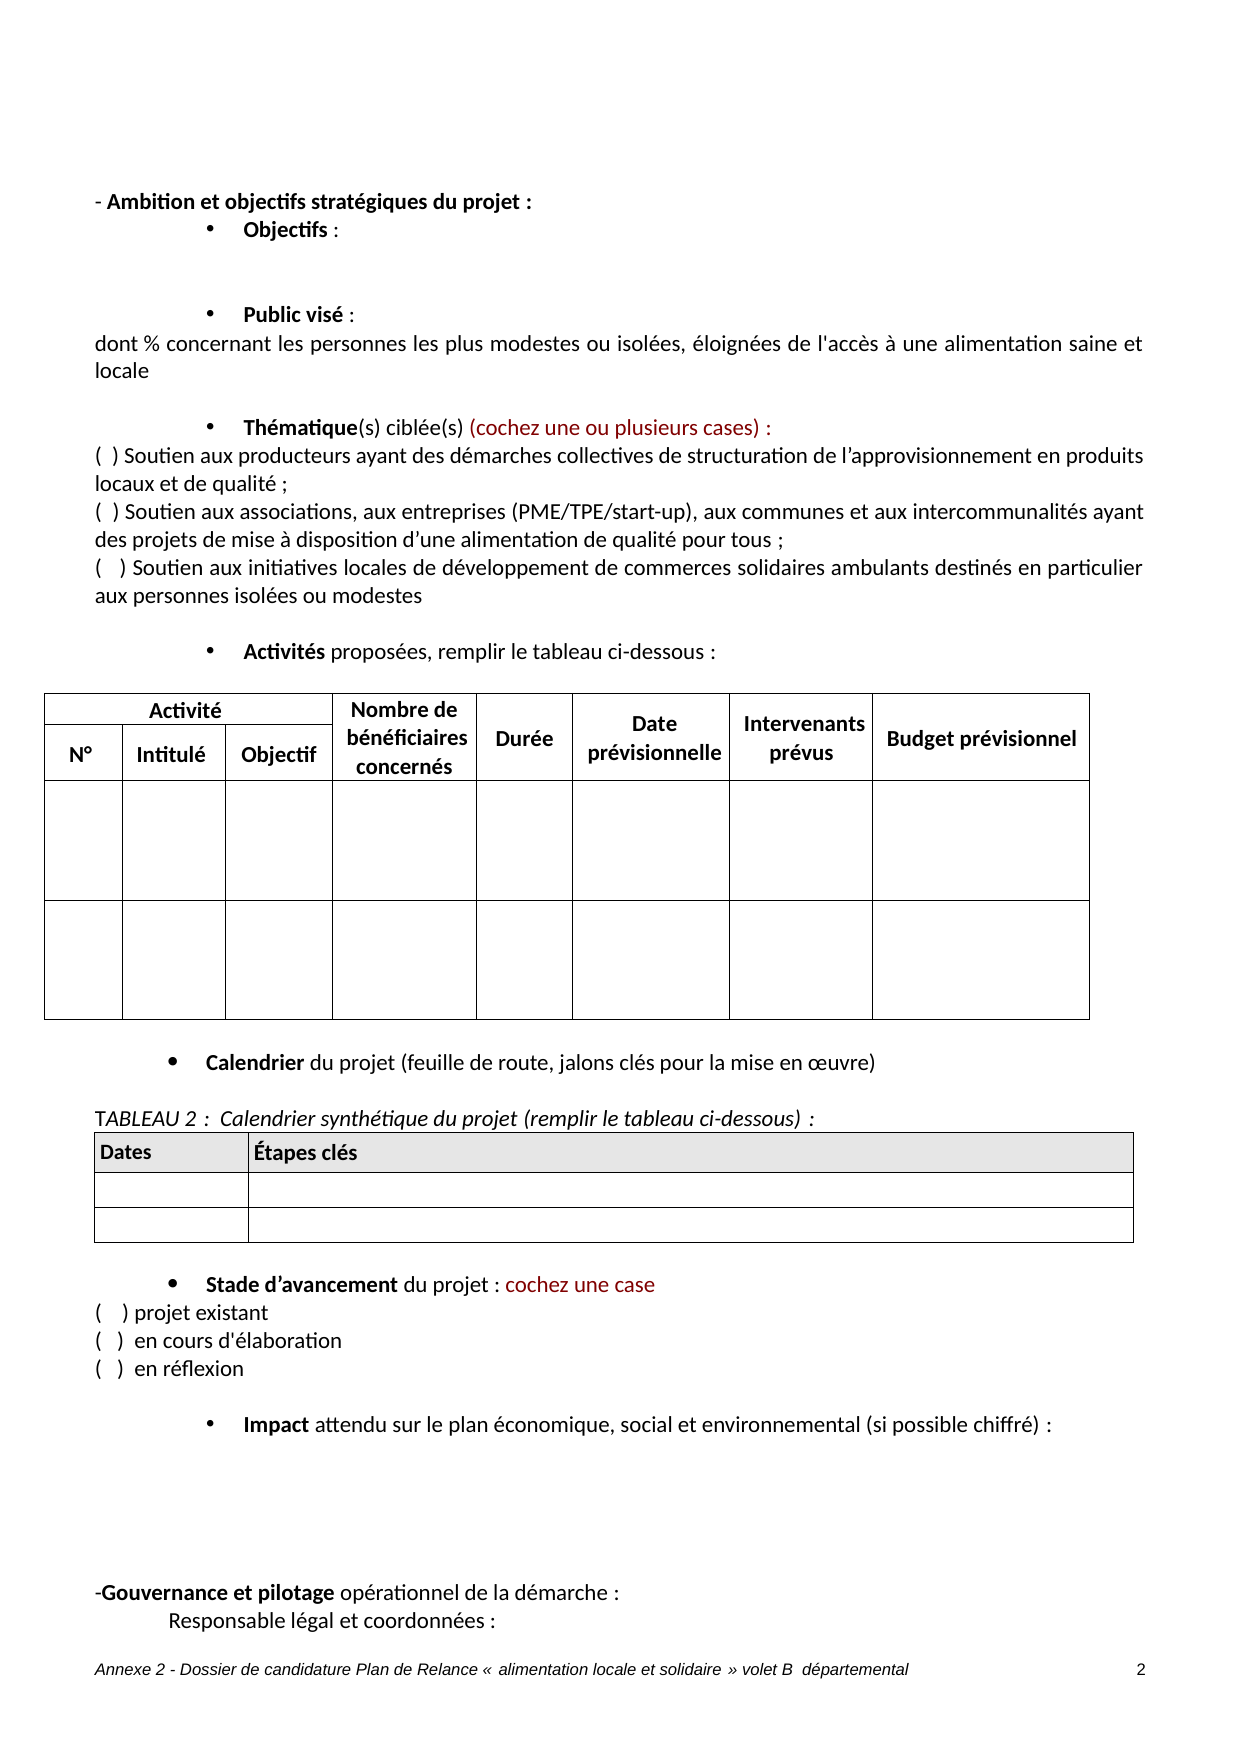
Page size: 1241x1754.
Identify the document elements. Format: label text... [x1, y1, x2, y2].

table_cell [333, 901, 476, 1019]
table_cell [45, 901, 122, 1019]
list Public visé : [206, 301, 1146, 329]
table_header Nombre de bénéficiaires concernés [333, 694, 476, 780]
list Impact attendu sur le plan économique, social et environnemental (si possible chiffré) : [206, 1410, 1146, 1438]
text -Gouvernance et pilotage opérationnel de la démarche : [94, 1578, 1146, 1607]
table_cell [477, 901, 572, 1019]
table_cell [95, 1173, 248, 1207]
table_cell [730, 901, 872, 1019]
text ( ) Soutien aux initiatives locales de développement de commerces solidaires ambulants destinés en particulier aux personnes isolées ou modestes [94, 553, 1146, 609]
text ( ) en réflexion [94, 1354, 1146, 1382]
table_cell Objectif [226, 725, 332, 780]
table_header Intervenants prévus [730, 694, 872, 780]
table_cell [249, 1173, 1133, 1207]
table_cell [873, 901, 1089, 1019]
text ( ) projet existant [94, 1298, 1146, 1326]
table_cell [730, 781, 872, 899]
table_cell N° [45, 725, 122, 780]
text - Ambition et objectifs stratégiques du projet : [94, 187, 1146, 215]
table_cell [573, 781, 729, 899]
list Objectifs : [206, 215, 1146, 243]
table_cell [477, 781, 572, 899]
table_cell [123, 781, 225, 899]
text Responsable légal et coordonnées : [94, 1607, 1146, 1634]
list Calendrier du projet (feuille de route, jalons clés pour la mise en œuvre) [168, 1048, 1146, 1076]
table_cell [573, 901, 729, 1019]
table_cell [249, 1208, 1133, 1242]
table_cell [226, 901, 332, 1019]
text ( ) Soutien aux producteurs ayant des démarches collectives de structuration de l’approvisionnement en produits locaux et de qualité ; [94, 441, 1146, 497]
text TABLEAU 2 : Calendrier synthétique du projet (remplir le tableau ci-dessous) : [94, 1104, 1146, 1132]
text ( ) Soutien aux associations, aux entreprises (PME/TPE/start-up), aux communes et aux intercommunalités ayant des projets de mise à disposition d’une alimentation de qualité pour tous ; [94, 497, 1146, 553]
table_cell [123, 901, 225, 1019]
table_header Durée [477, 694, 572, 780]
list Thématique(s) ciblée(s) (cochez une ou plusieurs cases) : [206, 413, 1146, 441]
table_header Date prévisionnelle [573, 694, 729, 780]
table_cell Intitulé [123, 725, 225, 780]
text dont % concernant les personnes les plus modestes ou isolées, éloignées de l'accès à une alimentation saine et locale [94, 329, 1146, 385]
table_header Activité [45, 694, 332, 724]
table_header Étapes clés [249, 1133, 1133, 1172]
table_cell [45, 781, 122, 899]
table_cell [95, 1208, 248, 1242]
table_cell [873, 781, 1089, 899]
list Activités proposées, remplir le tableau ci-dessous : [206, 637, 1146, 665]
table_header Budget prévisionnel [873, 694, 1089, 780]
table_cell [226, 781, 332, 899]
text ( ) en cours d'élaboration [94, 1326, 1146, 1354]
table_cell [333, 781, 476, 899]
list Stade d’avancement du projet : cochez une case [168, 1270, 1146, 1298]
table_header Dates [95, 1133, 248, 1172]
